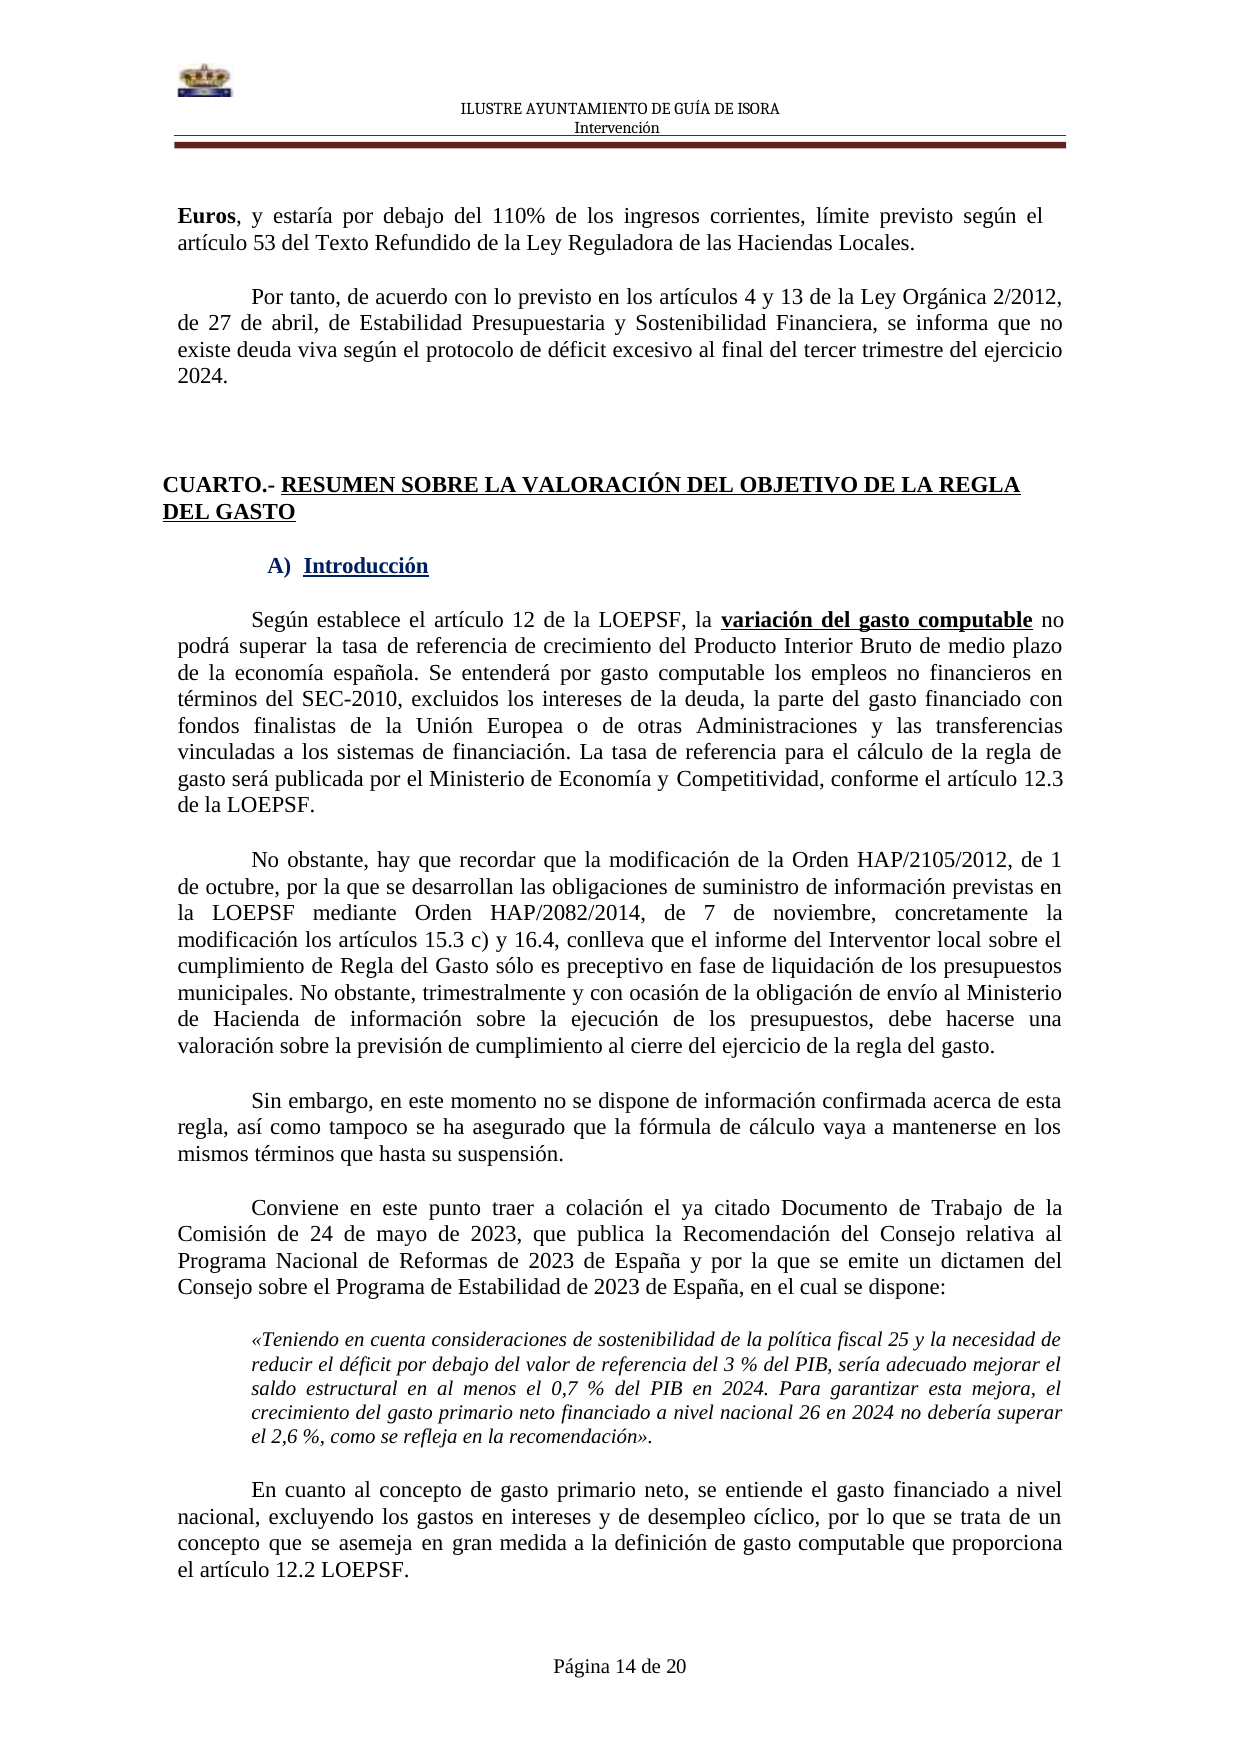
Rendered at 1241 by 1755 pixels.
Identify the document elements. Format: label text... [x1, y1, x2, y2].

text Por tanto, de acuerdo con lo previsto en los artículos 4 y 13 de la Ley Orgánica 2/2012, de 27 de abril, de Estabilidad Presupuestaria y Sostenibilidad Financiera, se informa que no existe deuda viva según el protocolo de déficit excesivo al final del tercer trimestre del ejercicio 2024. [177, 283, 1064, 389]
text Euros, y estaría por debajo del 110% de los ingresos corrientes, límite previsto según el artículo 53 del Texto Refundido de la Ley Reguladora de las Haciendas Locales. [177, 202, 1063, 255]
text Sin embargo, en este momento no se dispone de información confirmada acerca de esta regla, así como tampoco se ha asegurado que la fórmula de cálculo vaya a mantenerse en los mismos términos que hasta su suspensión. [177, 1087, 1063, 1166]
text «Teniendo en cuenta consideraciones de sostenibilidad de la política fiscal 25 y la necesidad de reducir el déficit por debajo del valor de referencia del 3 % del PIB, sería adecuado mejorar el saldo estructural en al menos el 0,7 % del PIB en 2024. Para garantizar esta mejora, el crecimiento del gasto primario neto financiado a nivel nacional 26 en 2024 no debería superar el 2,6 %, como se refleja en la recomendación». [251, 1327, 1064, 1448]
text En cuanto al concepto de gasto primario neto, se entiende el gasto financiado a nivel nacional, excluyendo los gastos en intereses y de desempleo cíclico, por lo que se trata de un concepto que se asemeja en gran medida a la definición de gasto computable que proporciona el artículo 12.2 LOEPSF. [177, 1476, 1064, 1582]
text Según establece el artículo 12 de la LOEPSF, la variación del gasto computable no podrá superar la tasa de referencia de crecimiento del Producto Interior Bruto de medio plazo de la economía española. Se entenderá por gasto computable los empleos no financieros en términos del SEC-2010, excluidos los intereses de la deuda, la parte del gasto financiado con fondos finalistas de la Unión Europea o de otras Administraciones y las transferencias vinculadas a los sistemas de financiación. La tasa de referencia para el cálculo de la regla de gasto será publicada por el Ministerio de Economía y Competitividad, conforme el artículo 12.3 de la LOEPSF. [177, 606, 1064, 818]
text No obstante, hay que recordar que la modificación de la Orden HAP/2105/2012, de 1 de octubre, por la que se desarrollan las obligaciones de suministro de información previstas en la LOEPSF mediante Orden HAP/2082/2014, de 7 de noviembre, concretamente la modificación los artículos 15.3 c) y 16.4, conlleva que el informe del Interventor local sobre el cumplimiento de Regla del Gasto sólo es preceptivo en fase de liquidación de los presupuestos municipales. No obstante, trimestralmente y con ocasión de la obligación de envío al Ministerio de Hacienda de información sobre la ejecución de los presupuestos, debe hacerse una valoración sobre la previsión de cumplimiento al cierre del ejercicio de la regla del gasto. [177, 846, 1064, 1058]
list Introducción [267, 552, 1078, 578]
text Conviene en este punto traer a colación el ya citado Documento de Trabajo de la Comisión de 24 de mayo de 2023, que publica la Recomendación del Consejo relativa al Programa Nacional de Reformas de 2023 de España y por la que se emite un dictamen del Consejo sobre el Programa de Estabilidad de 2023 de España, en el cual se dispone: [177, 1194, 1064, 1300]
subtitle CUARTO.- RESUMEN SOBRE LA VALORACIÓN DEL OBJETIVO DE LA REGLA DEL GASTO [162, 471, 1063, 524]
